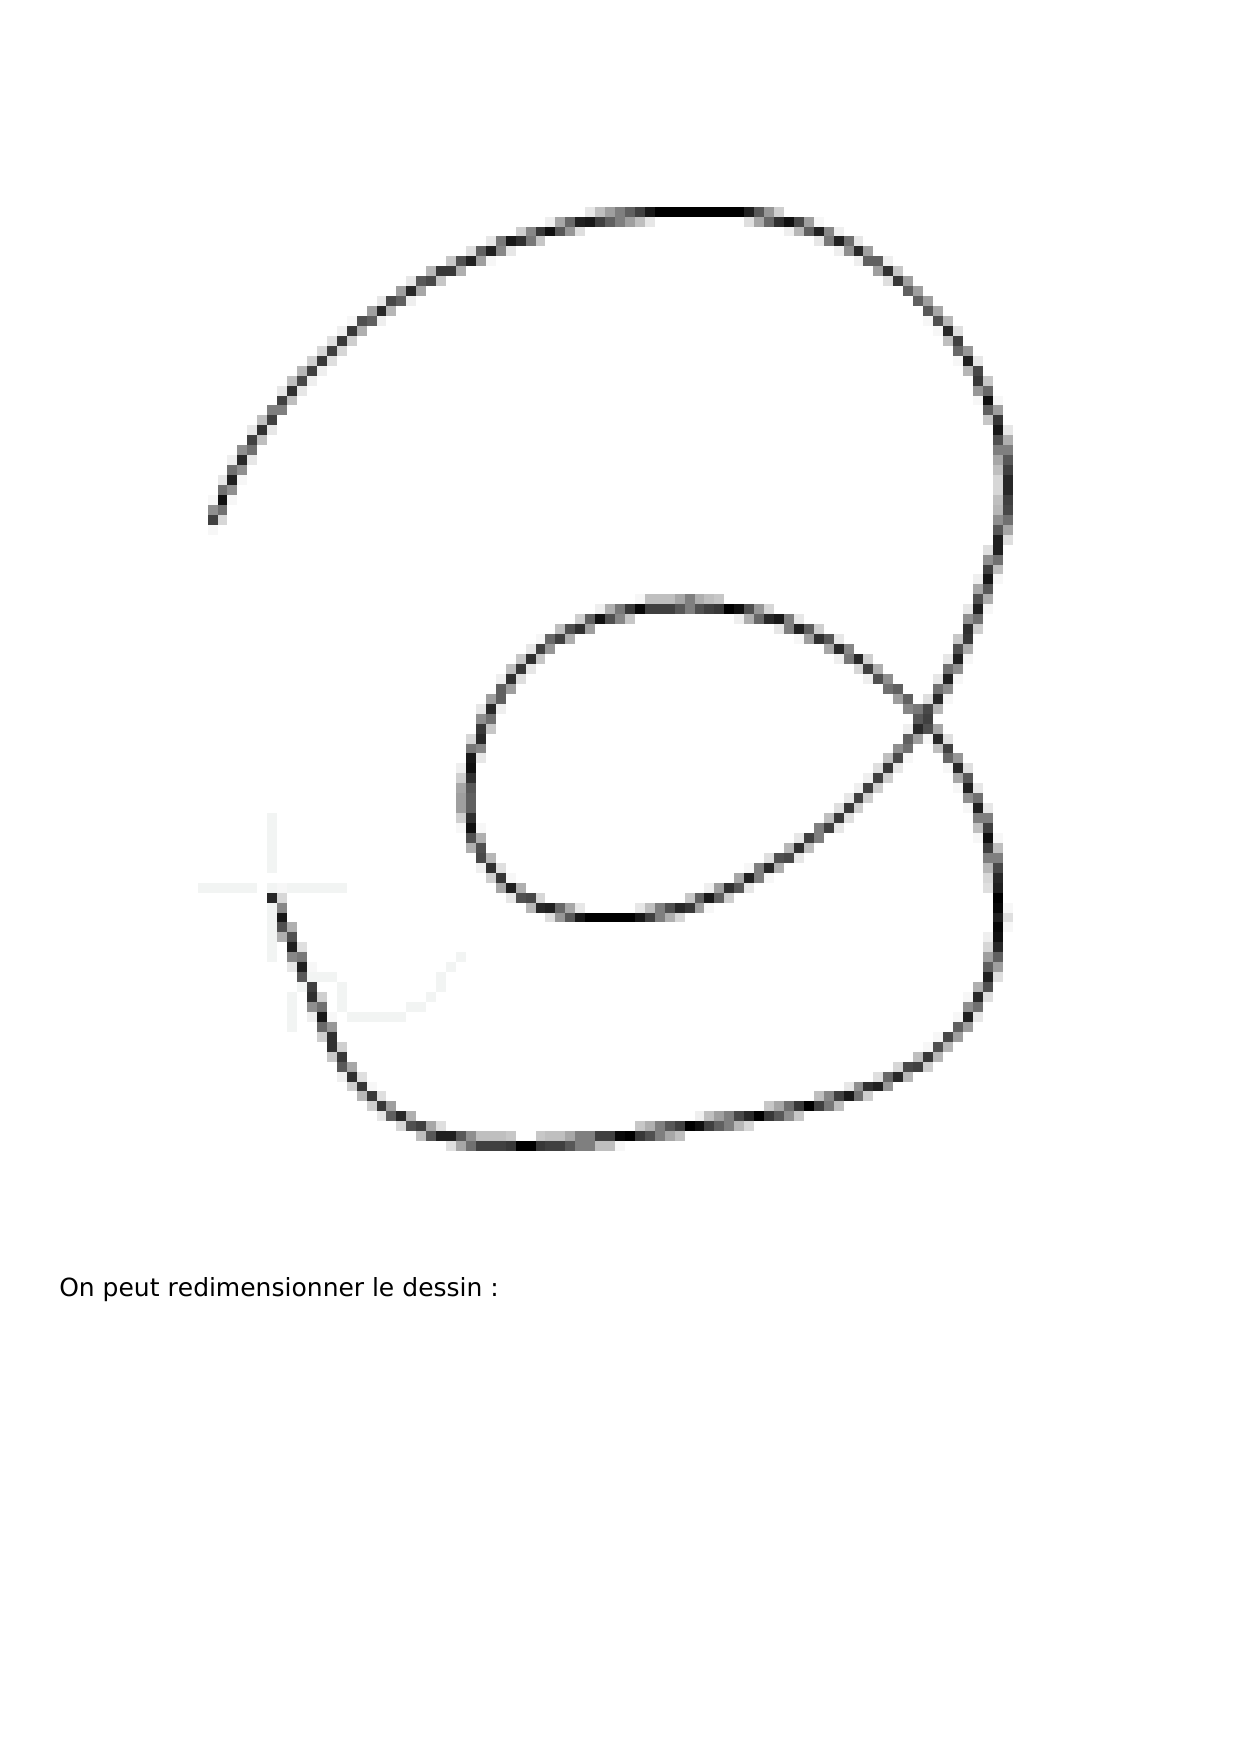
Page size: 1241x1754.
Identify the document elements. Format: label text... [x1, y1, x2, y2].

text On peut redimensionner le dessin : [59, 1273, 1181, 1302]
picture [59, 59, 1182, 1261]
